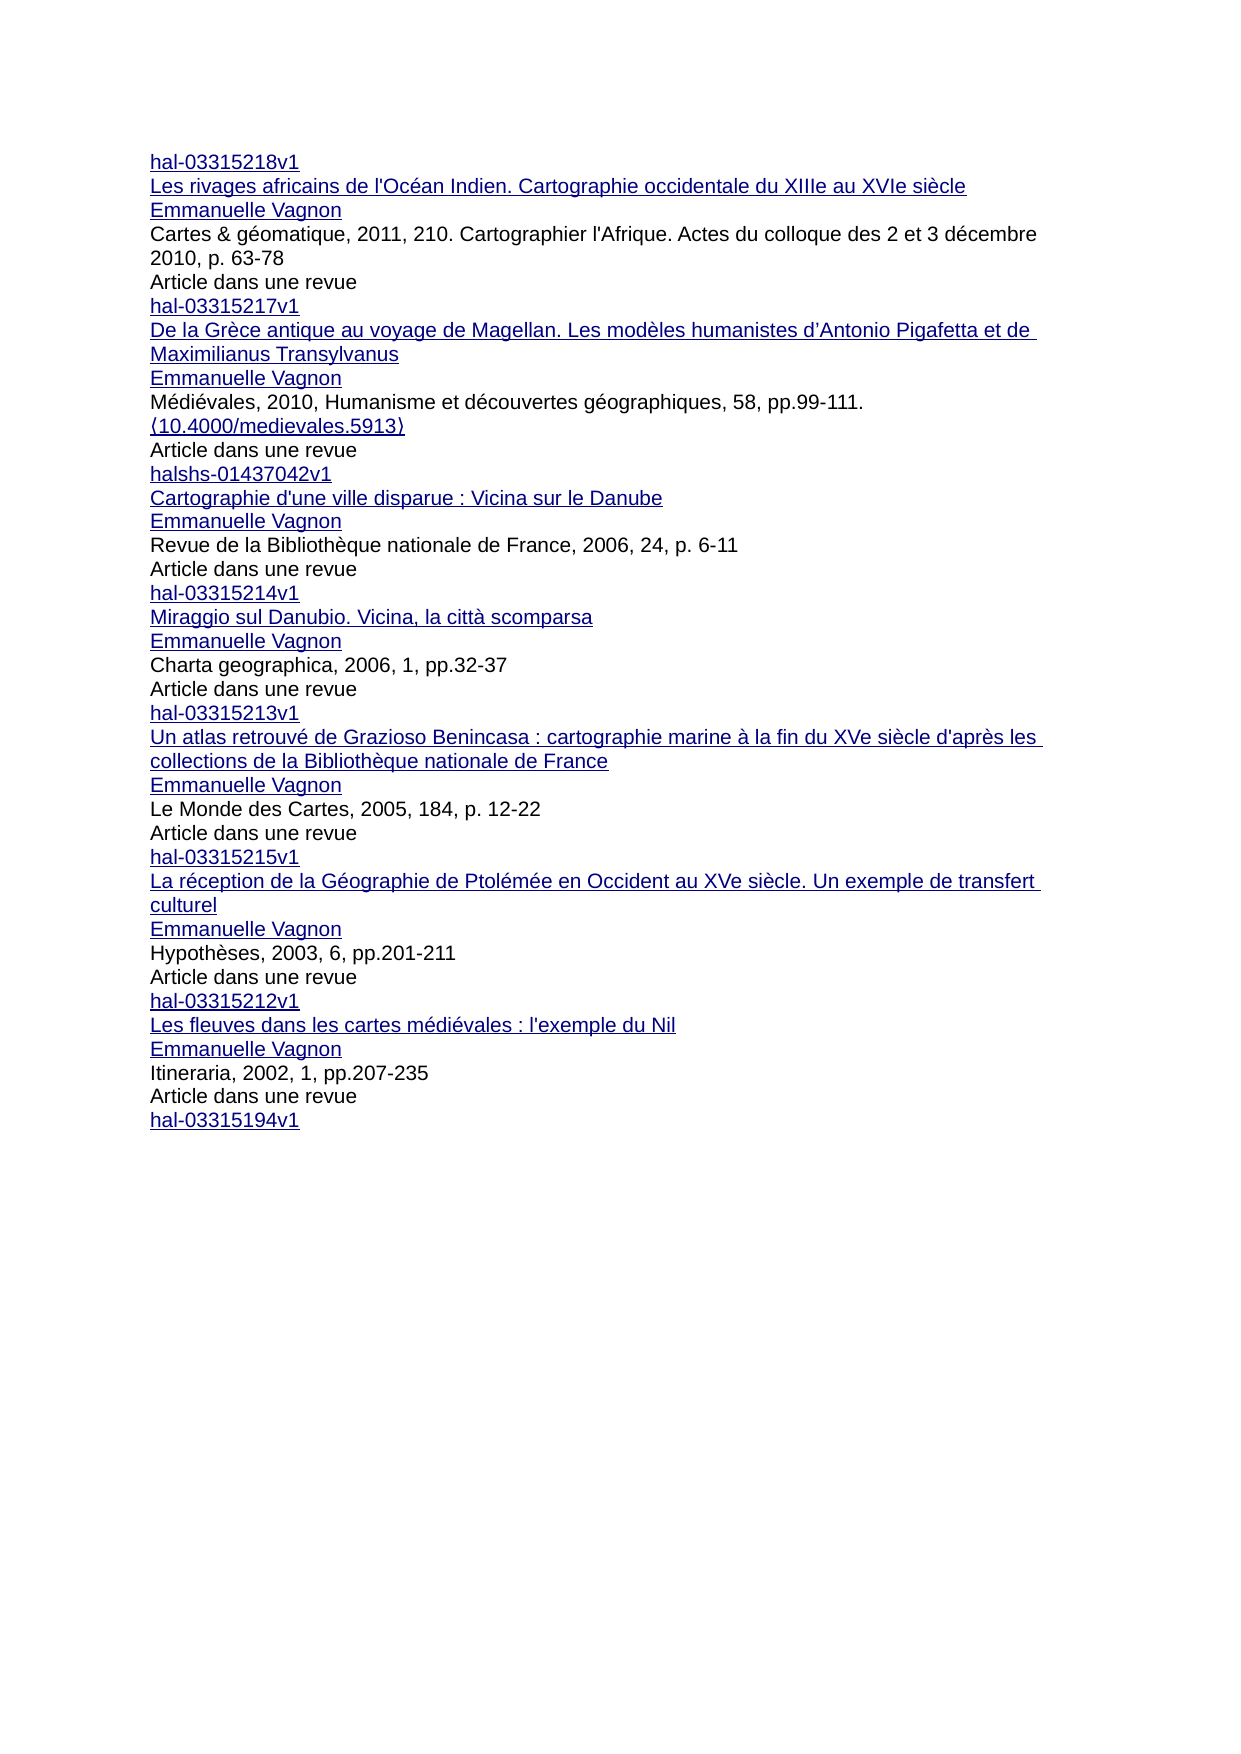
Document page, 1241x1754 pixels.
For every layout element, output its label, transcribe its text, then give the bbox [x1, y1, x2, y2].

table_cell hal-03315218v1 [150, 150, 1090, 174]
table_cell Les rivages africains de l'Océan Indien. Cartographie occidentale du XIIIe au XVIe siècle Emmanuelle Vagnon Cartes & géomatique, 2011, 210. Cartographier l'Afrique. Actes du colloque des 2 et 3 décembre 2010, p. 63-78 Article dans une revue hal-03315217v1 [150, 174, 1090, 318]
table_cell Un atlas retrouvé de Grazioso Benincasa : cartographie marine à la fin du XVe siècle d'après les collections de la Bibliothèque nationale de France Emmanuelle Vagnon Le Monde des Cartes, 2005, 184, p. 12-22 Article dans une revue hal-03315215v1 [150, 725, 1090, 869]
table_cell Les fleuves dans les cartes médiévales : l'exemple du Nil Emmanuelle Vagnon Itineraria, 2002, 1, pp.207-235 Article dans une revue hal-03315194v1 [150, 1013, 1090, 1132]
table_cell Miraggio sul Danubio. Vicina, la città scomparsa Emmanuelle Vagnon Charta geographica, 2006, 1, pp.32-37 Article dans une revue hal-03315213v1 [150, 605, 1090, 725]
table_cell Cartographie d'une ville disparue : Vicina sur le Danube Emmanuelle Vagnon Revue de la Bibliothèque nationale de France, 2006, 24, p. 6-11 Article dans une revue hal-03315214v1 [150, 485, 1090, 605]
table_cell La réception de la Géographie de Ptolémée en Occident au XVe siècle. Un exemple de transfert culturel Emmanuelle Vagnon Hypothèses, 2003, 6, pp.201-211 Article dans une revue hal-03315212v1 [150, 869, 1090, 1012]
table_cell De la Grèce antique au voyage de Magellan. Les modèles humanistes d’Antonio Pigafetta et de Maximilianus Transylvanus Emmanuelle Vagnon Médiévales, 2010, Humanisme et découvertes géographiques, 58, pp.99-111. ⟨10.4000/medievales.5913⟩ Article dans une revue halshs-01437042v1 [150, 318, 1090, 485]
